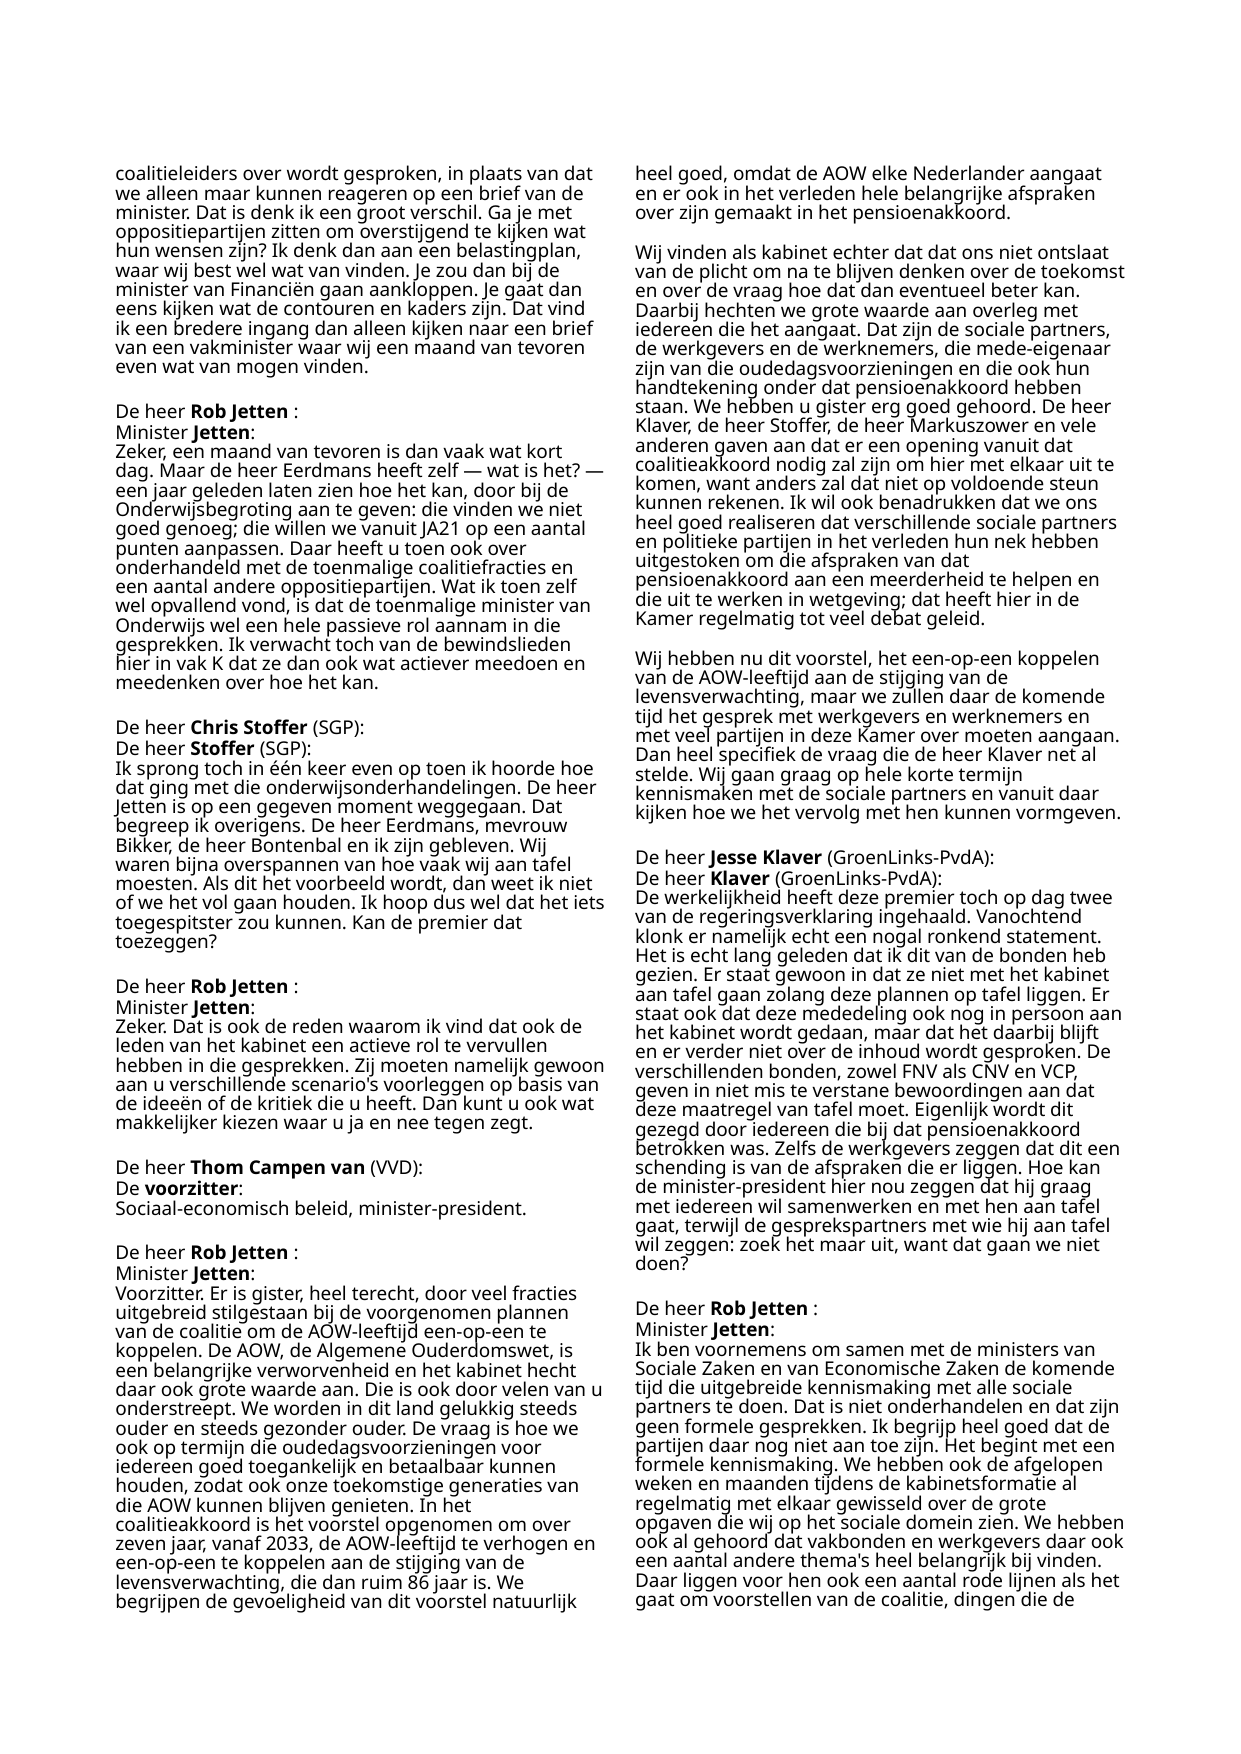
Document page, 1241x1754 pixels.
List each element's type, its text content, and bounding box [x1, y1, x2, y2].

text Wij hebben nu dit voorstel, het een-op-een koppelen van de AOW-leeftijd aan de stijging van de levensverwachting, maar we zullen daar de komende tijd het gesprek met werkgevers en werknemers en met veel partijen in deze Kamer over moeten aangaan. Dan heel specifiek de vraag die de heer Klaver net al stelde. Wij gaan graag op hele korte termijn kennismaken met de sociale partners en vanuit daar kijken hoe we het vervolg met hen kunnen vormgeven. [635, 650, 1125, 823]
text De heer Rob Jetten : [115, 973, 605, 999]
text De heer Rob Jetten : [635, 1296, 1125, 1321]
text Minister Jetten: [635, 1321, 1125, 1341]
text Ik sprong toch in één keer even op toen ik hoorde hoe dat ging met die onderwijsonderhandelingen. De heer Jetten is op een gegeven moment weggegaan. Dat begreep ik overigens. De heer Eerdmans, mevrouw Bikker, de heer Bontenbal en ik zijn gebleven. Wij waren bijna overspannen van hoe vaak wij aan tafel moesten. Als dit het voorbeeld wordt, dan weet ik niet of we het vol gaan houden. Ik hoop dus wel dat het iets toegespitster zou kunnen. Kan de premier dat toezeggen? [115, 759, 605, 952]
text Zeker. Dat is ook de reden waarom ik vind dat ook de leden van het kabinet een actieve rol te vervullen hebben in die gesprekken. Zij moeten namelijk gewoon aan u verschillende scenario's voorleggen op basis van de ideeën of de kritiek die u heeft. Dan kunt u ook wat makkelijker kiezen waar u ja en nee tegen zegt. [115, 1018, 605, 1134]
text Ik ben voornemens om samen met de ministers van Sociale Zaken en van Economische Zaken de komende tijd die uitgebreide kennismaking met alle sociale partners te doen. Dat is niet onderhandelen en dat zijn geen formele gesprekken. Ik begrijp heel goed dat de partijen daar nog niet aan toe zijn. Het begint met een formele kennismaking. We hebben ook de afgelopen weken en maanden tijdens de kabinetsformatie al regelmatig met elkaar gewisseld over de grote opgaven die wij op het sociale domein zien. We hebben ook al gehoord dat vakbonden en werkgevers daar ook een aantal andere thema's heel belangrijk bij vinden. Daar liggen voor hen ook een aantal rode lijnen als het gaat om voorstellen van de coalitie, dingen die de [635, 1341, 1125, 1610]
text Wij vinden als kabinet echter dat dat ons niet ontslaat van de plicht om na te blijven denken over de toekomst en over de vraag hoe dat dan eventueel beter kan. Daarbij hechten we grote waarde aan overleg met iedereen die het aangaat. Dat zijn de sociale partners, de werkgevers en de werknemers, die mede-eigenaar zijn van die oudedagsvoorzieningen en die ook hun handtekening onder dat pensioenakkoord hebben staan. We hebben u gister erg goed gehoord. De heer Klaver, de heer Stoffer, de heer Markuszower en vele anderen gaven aan dat er een opening vanuit dat coalitieakkoord nodig zal zijn om hier met elkaar uit te komen, want anders zal dat niet op voldoende steun kunnen rekenen. Ik wil ook benadrukken dat we ons heel goed realiseren dat verschillende sociale partners en politieke partijen in het verleden hun nek hebben uitgestoken om die afspraken van dat pensioenakkoord aan een meerderheid te helpen en die uit te werken in wetgeving; dat heeft hier in de Kamer regelmatig tot veel debat geleid. [635, 244, 1125, 629]
text Minister Jetten: [115, 999, 605, 1018]
text De heer Jesse Klaver (GroenLinks-PvdA): [635, 844, 1125, 870]
text De heer Thom Campen van (VVD): [115, 1154, 605, 1180]
text De voorzitter: [115, 1180, 605, 1199]
text De heer Rob Jetten : [115, 1239, 605, 1265]
text De werkelijkheid heeft deze premier toch op dag twee van de regeringsverklaring ingehaald. Vanochtend klonk er namelijk echt een nogal ronkend statement. Het is echt lang geleden dat ik dit van de bonden heb gezien. Er staat gewoon in dat ze niet met het kabinet aan tafel gaan zolang deze plannen op tafel liggen. Er staat ook dat deze mededeling ook nog in persoon aan het kabinet wordt gedaan, maar dat het daarbij blijft en er verder niet over de inhoud wordt gesproken. De verschillenden bonden, zowel FNV als CNV en VCP, geven in niet mis te verstane bewoordingen aan dat deze maatregel van tafel moet. Eigenlijk wordt dit gezegd door iedereen die bij dat pensioenakkoord betrokken was. Zelfs de werkgevers zeggen dat dit een schending is van de afspraken die er liggen. Hoe kan de minister-president hier nou zeggen dat hij graag met iedereen wil samenwerken en met hen aan tafel gaat, terwijl de gesprekspartners met wie hij aan tafel wil zeggen: zoek het maar uit, want dat gaan we niet doen? [635, 889, 1125, 1275]
text Zeker, een maand van tevoren is dan vaak wat kort dag. Maar de heer Eerdmans heeft zelf — wat is het? — een jaar geleden laten zien hoe het kan, door bij de Onderwijsbegroting aan te geven: die vinden we niet goed genoeg; die willen we vanuit JA21 op een aantal punten aanpassen. Daar heeft u toen ook over onderhandeld met de toenmalige coalitiefracties en een aantal andere oppositiepartijen. Wat ik toen zelf wel opvallend vond, is dat de toenmalige minister van Onderwijs wel een hele passieve rol aannam in die gesprekken. Ik verwacht toch van de bewindslieden hier in vak K dat ze dan ook wat actiever meedoen en meedenken over hoe het kan. [115, 443, 605, 694]
text coalitieleiders over wordt gesproken, in plaats van dat we alleen maar kunnen reageren op een brief van de minister. Dat is denk ik een groot verschil. Ga je met oppositiepartijen zitten om overstijgend te kijken wat hun wensen zijn? Ik denk dan aan een belastingplan, waar wij best wel wat van vinden. Je zou dan bij de minister van Financiën gaan aankloppen. Je gaat dan eens kijken wat de contouren en kaders zijn. Dat vind ik een bredere ingang dan alleen kijken naar een brief van een vakminister waar wij een maand van tevoren even wat van mogen vinden. [115, 165, 605, 377]
text De heer Chris Stoffer (SGP): [115, 714, 605, 740]
text De heer Stoffer (SGP): [115, 740, 605, 759]
text Voorzitter. Er is gister, heel terecht, door veel fracties uitgebreid stilgestaan bij de voorgenomen plannen van de coalitie om de AOW-leeftijd een-op-een te koppelen. De AOW, de Algemene Ouderdomswet, is een belangrijke verworvenheid en het kabinet hecht daar ook grote waarde aan. Die is ook door velen van u onderstreept. We worden in dit land gelukkig steeds ouder en steeds gezonder ouder. De vraag is hoe we ook op termijn die oudedagsvoorzieningen voor iedereen goed toegankelijk en betaalbaar kunnen houden, zodat ook onze toekomstige generaties van die AOW kunnen blijven genieten. In het coalitieakkoord is het voorstel opgenomen om over zeven jaar, vanaf 2033, de AOW-leeftijd te verhogen en een-op-een te koppelen aan de stijging van de levensverwachting, die dan ruim 86 jaar is. We begrijpen de gevoeligheid van dit voorstel natuurlijk [115, 1284, 605, 1612]
text Minister Jetten: [115, 1265, 605, 1284]
text De heer Klaver (GroenLinks-PvdA): [635, 870, 1125, 889]
text De heer Rob Jetten : [115, 398, 605, 424]
text Sociaal-economisch beleid, minister-president. [115, 1199, 605, 1219]
text heel goed, omdat de AOW elke Nederlander aangaat en er ook in het verleden hele belangrijke afspraken over zijn gemaakt in het pensioenakkoord. [635, 165, 1125, 223]
text Minister Jetten: [115, 424, 605, 443]
